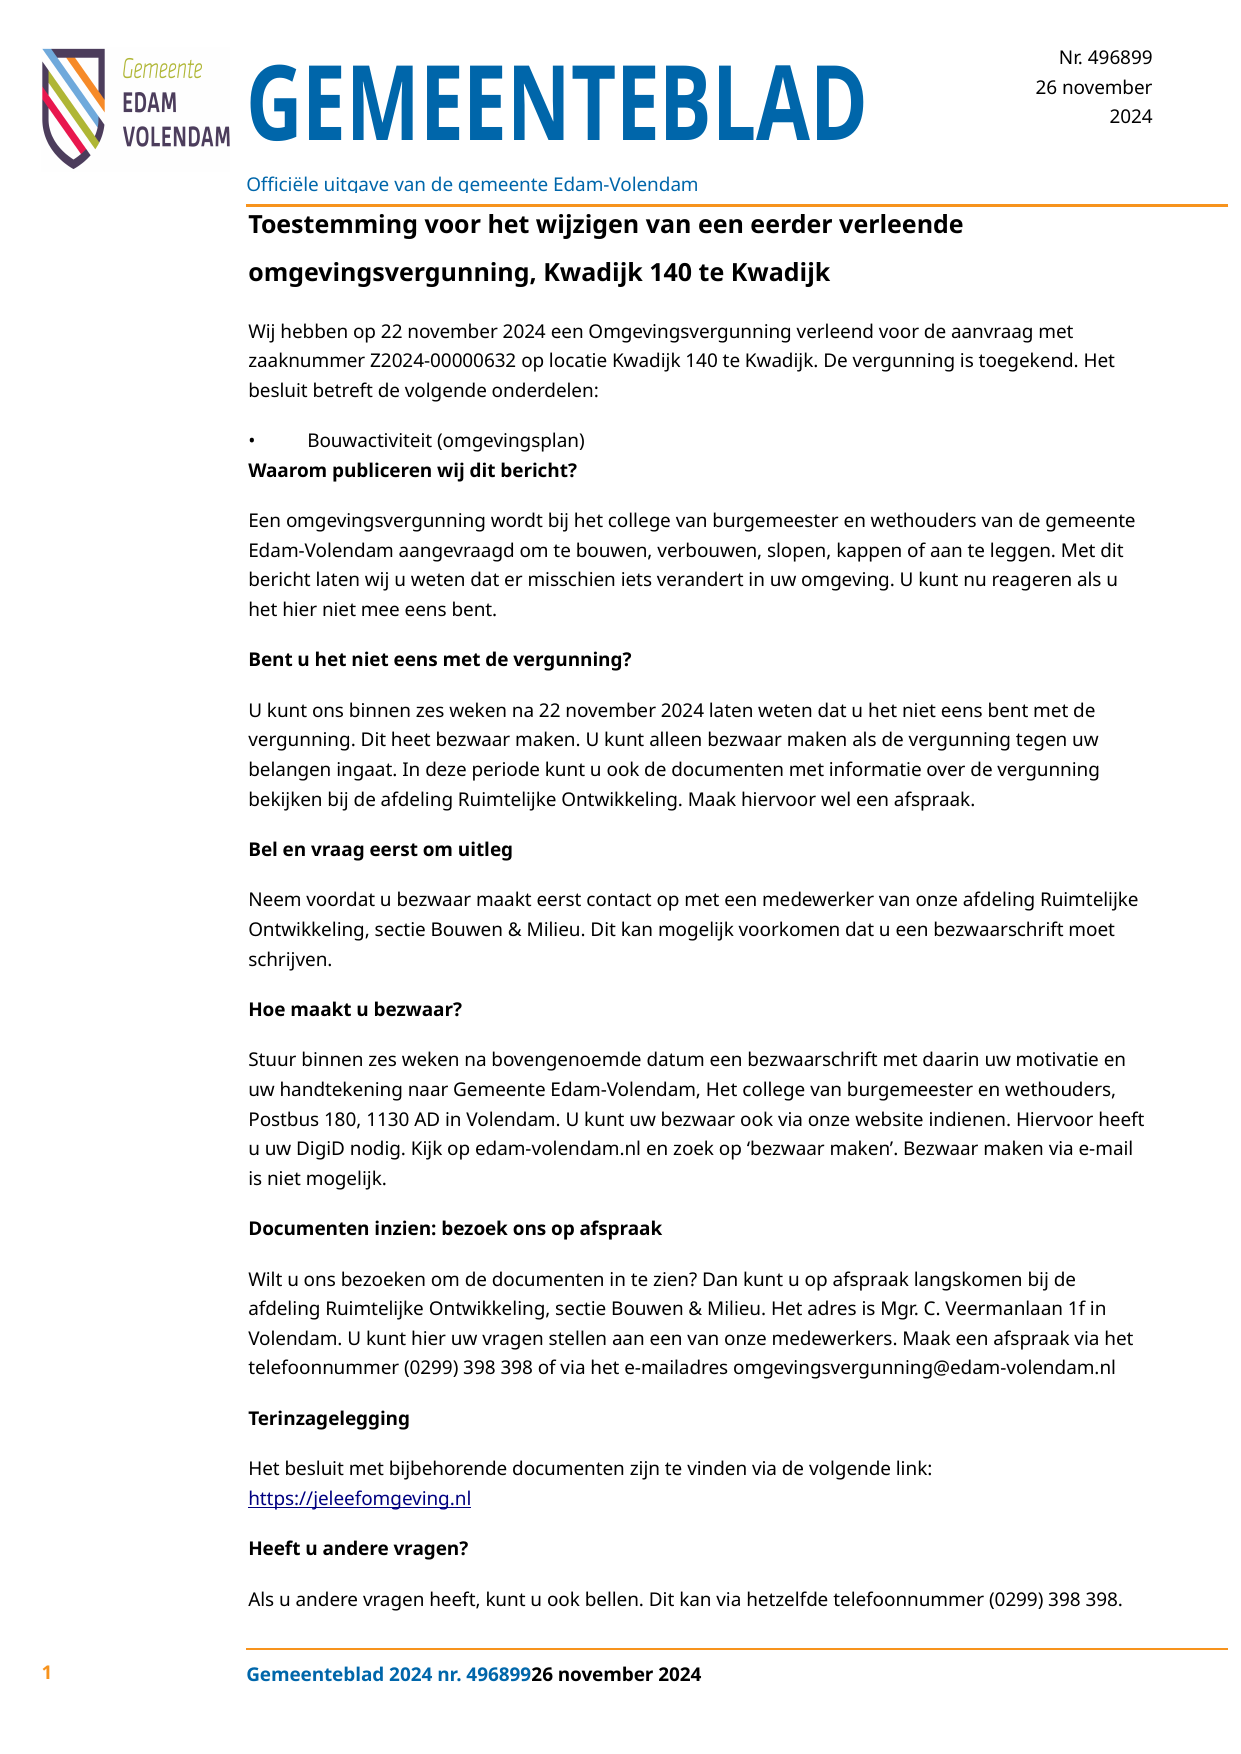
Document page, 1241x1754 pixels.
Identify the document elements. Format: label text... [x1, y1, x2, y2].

text Waarom publiceren wij dit bericht? [248, 457, 1152, 483]
text Wij hebben op 22 november 2024 een Omgevingsvergunning verleend voor de aanvraag met zaaknummer Z2024-00000632 op locatie Kwadijk 140 te Kwadijk. De vergunning is toegekend. Het besluit betreft de volgende onderdelen: [248, 318, 1152, 403]
text Stuur binnen zes weken na bovengenoemde datum een bezwaarschrift met daarin uw motivatie en uw handtekening naar Gemeente Edam-Volendam, Het college van burgemeester en wethouders, Postbus 180, 1130 AD in Volendam. U kunt uw bezwaar ook via onze website indienen. Hiervoor heeft u uw DigiD nodig. Kijk op edam-volendam.nl en zoek op ‘bezwaar maken’. Bezwaar maken via e-mail is niet mogelijk. [248, 1047, 1152, 1191]
picture [41, 47, 231, 172]
text U kunt ons binnen zes weken na 22 november 2024 laten weten dat u het niet eens bent met de vergunning. Dit heet bezwaar maken. U kunt alleen bezwaar maken als de vergunning tegen uw belangen ingaat. In deze periode kunt u ook de documenten met informatie over de vergunning bekijken bij de afdeling Ruimtelijke Ontwikkeling. Maak hiervoor wel een afspraak. [248, 697, 1152, 812]
list Bouwactiviteit (omgevingsplan) [248, 427, 1152, 453]
text Bel en vraag eerst om uitleg [248, 836, 1152, 862]
text Neem voordat u bezwaar maakt eerst contact op met een medewerker van onze afdeling Ruimtelijke Ontwikkeling, sectie Bouwen & Milieu. Dit kan mogelijk voorkomen dat u een bezwaarschrift moet schrijven. [248, 887, 1152, 972]
text Toestemming voor het wijzigen van een eerder verleende omgevingsvergunning, Kwadijk 140 te Kwadijk [248, 207, 1152, 288]
text Het besluit met bijbehorende documenten zijn te vinden via de volgende link: https://jeleefomgeving.nl [248, 1455, 1152, 1511]
text Bent u het niet eens met de vergunning? [248, 647, 1152, 672]
text Een omgevingsvergunning wordt bij het college van burgemeester en wethouders van de gemeente Edam-Volendam aangevraagd om te bouwen, verbouwen, slopen, kappen of aan te leggen. Met dit bericht laten wij u weten dat er misschien iets verandert in uw omgeving. U kunt nu reageren als u het hier niet mee eens bent. [248, 507, 1152, 622]
text Wilt u ons bezoeken om de documenten in te zien? Dan kunt u op afspraak langskomen bij de afdeling Ruimtelijke Ontwikkeling, sectie Bouwen & Milieu. Het adres is Mgr. C. Veermanlaan 1f in Volendam. U kunt hier uw vragen stellen aan een van onze medewerkers. Maak een afspraak via het telefoonnummer (0299) 398 398 of via het e-mailadres omgevingsvergunning@edam-volendam.nl [248, 1266, 1152, 1380]
text Heeft u andere vragen? [248, 1535, 1152, 1561]
text Hoe maakt u bezwaar? [248, 996, 1152, 1022]
text Terinzagelegging [248, 1405, 1152, 1431]
text Als u andere vragen heeft, kunt u ook bellen. Dit kan via hetzelfde telefoonnummer (0299) 398 398. [248, 1586, 1152, 1612]
text Documenten inzien: bezoek ons op afspraak [248, 1215, 1152, 1241]
